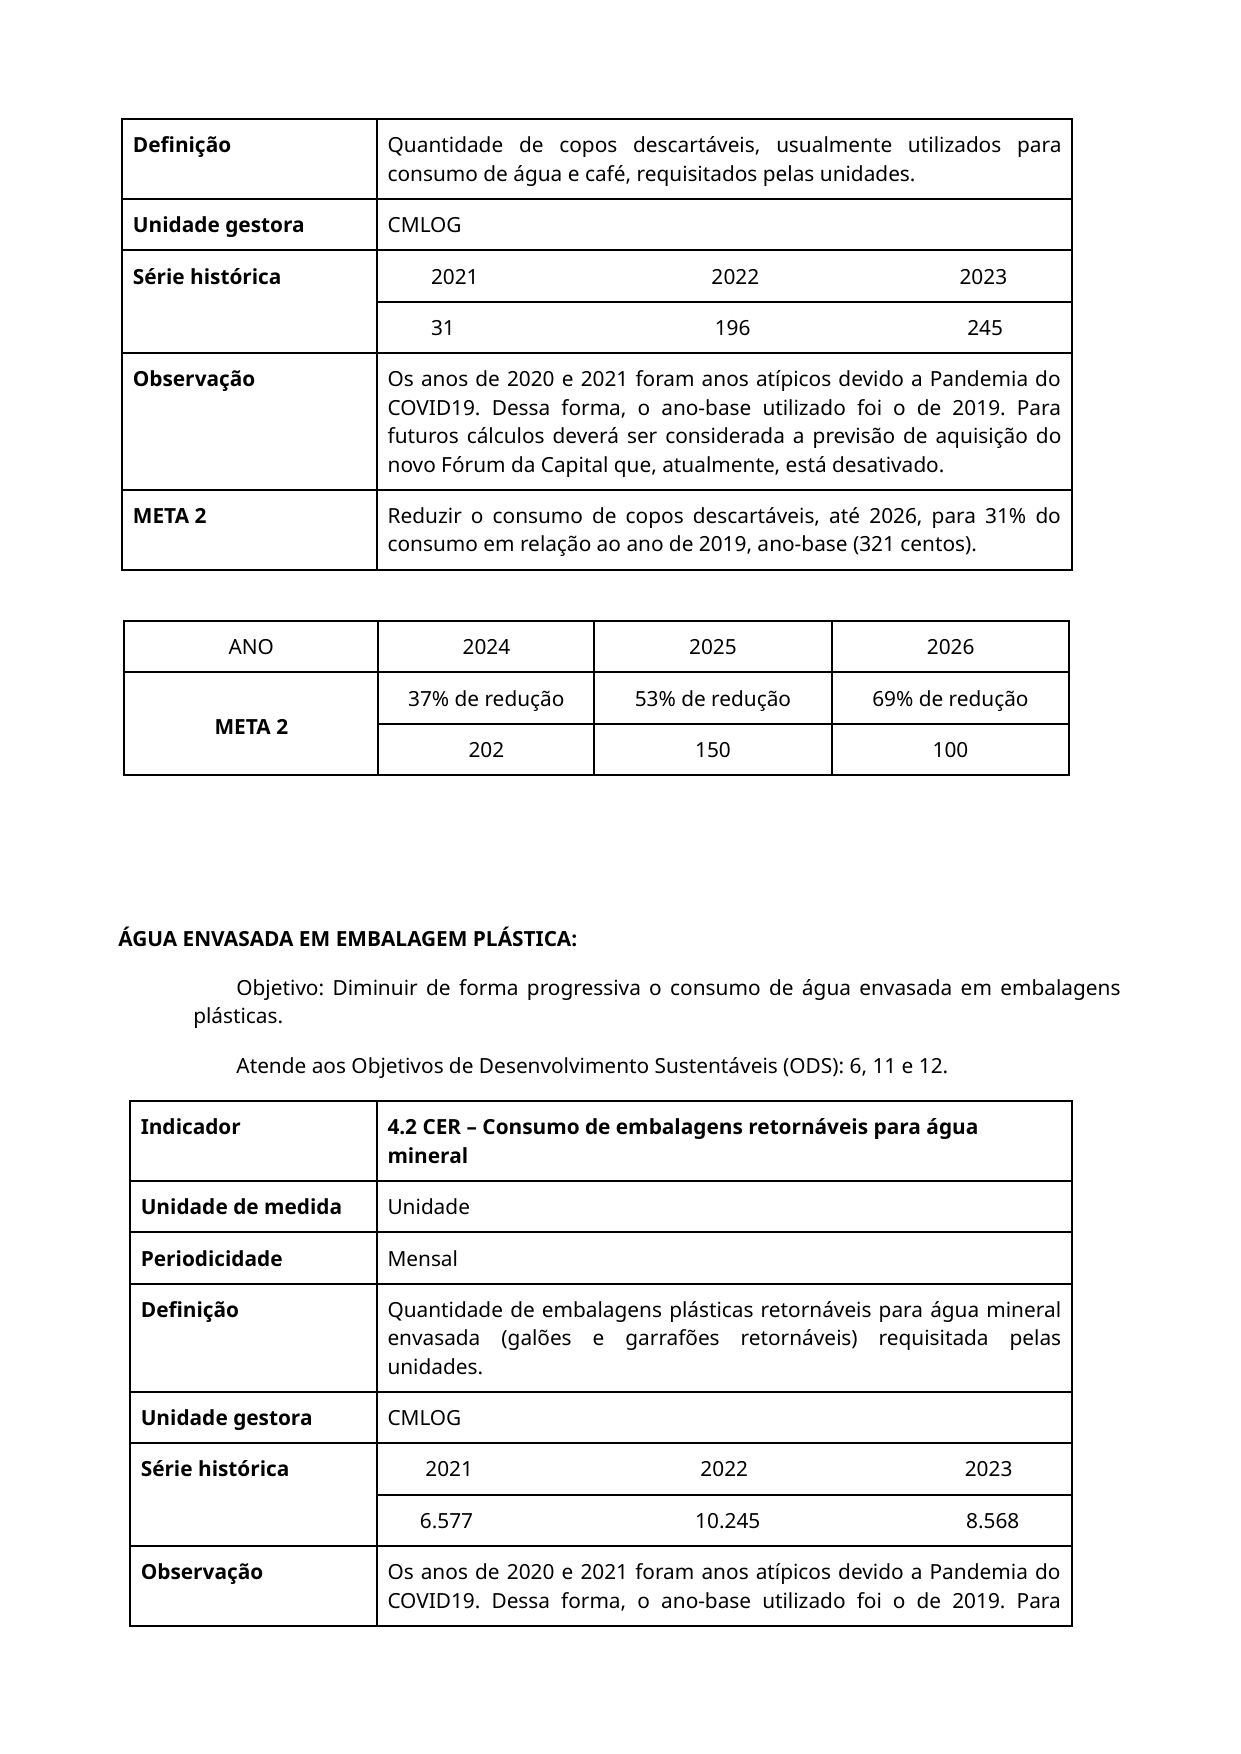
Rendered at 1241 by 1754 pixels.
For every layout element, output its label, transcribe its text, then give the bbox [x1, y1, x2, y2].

table_cell Definição [131, 1285, 376, 1391]
table_cell 202 [379, 725, 593, 774]
table_cell 31 196 245 [378, 303, 1071, 352]
table_header ANO [125, 622, 377, 671]
table_header 4.2 CER – Consumo de embalagens retornáveis para água mineral [378, 1102, 1071, 1180]
table_header 2026 [833, 622, 1068, 671]
table_cell Unidade [378, 1182, 1071, 1231]
table_cell Definição [123, 120, 376, 198]
table_cell META 2 [125, 673, 377, 774]
table_cell Observação [131, 1547, 376, 1624]
text Objetivo: Diminuir de forma progressiva o consumo de água envasada em embalagens plásticas. [193, 973, 1122, 1030]
table_cell Observação [123, 354, 376, 489]
table_cell Os anos de 2020 e 2021 foram anos atípicos devido a Pandemia do COVID19. Dessa forma, o ano-base utilizado foi o de 2019. Para [378, 1547, 1071, 1624]
table_cell 69% de redução [833, 673, 1068, 722]
text ÁGUA ENVASADA EM EMBALAGEM PLÁSTICA: [118, 924, 1122, 952]
table_cell Periodicidade [131, 1233, 376, 1282]
table_cell 37% de redução [379, 673, 593, 722]
table_cell Unidade gestora [131, 1393, 376, 1442]
table_header 2025 [595, 622, 831, 671]
table_cell Reduzir o consumo de copos descartáveis, até 2026, para 31% do consumo em relação ao ano de 2019, ano-base (321 centos). [378, 491, 1071, 568]
table_cell 100 [833, 725, 1068, 774]
text Atende aos Objetivos de Desenvolvimento Sustentáveis (ODS): 6, 11 e 12. [193, 1051, 1122, 1079]
table_cell 150 [595, 725, 831, 774]
table_cell CMLOG [378, 1393, 1071, 1442]
table_cell 2021 2022 2023 [378, 251, 1071, 301]
table_cell Unidade de medida [131, 1182, 376, 1231]
table_cell 53% de redução [595, 673, 831, 722]
table_cell CMLOG [378, 200, 1071, 249]
table_cell Os anos de 2020 e 2021 foram anos atípicos devido a Pandemia do COVID19. Dessa forma, o ano-base utilizado foi o de 2019. Para futuros cálculos deverá ser considerada a previsão de aquisição do novo Fórum da Capital que, atualmente, está desativado. [378, 354, 1071, 489]
table_cell 2021 2022 2023 [378, 1444, 1071, 1493]
table_header 2024 [379, 622, 593, 671]
table_cell Unidade gestora [123, 200, 376, 249]
table_cell Quantidade de embalagens plásticas retornáveis para água mineral envasada (galões e garrafões retornáveis) requisitada pelas unidades. [378, 1285, 1071, 1391]
table_cell Série histórica [131, 1444, 376, 1545]
table_cell Série histórica [123, 251, 376, 352]
table_header Indicador [131, 1102, 376, 1180]
table_cell Mensal [378, 1233, 1071, 1282]
table_cell 6.577 10.245 8.568 [378, 1496, 1071, 1545]
table_cell Quantidade de copos descartáveis, usualmente utilizados para consumo de água e café, requisitados pelas unidades. [378, 120, 1071, 198]
table_cell META 2 [123, 491, 376, 568]
